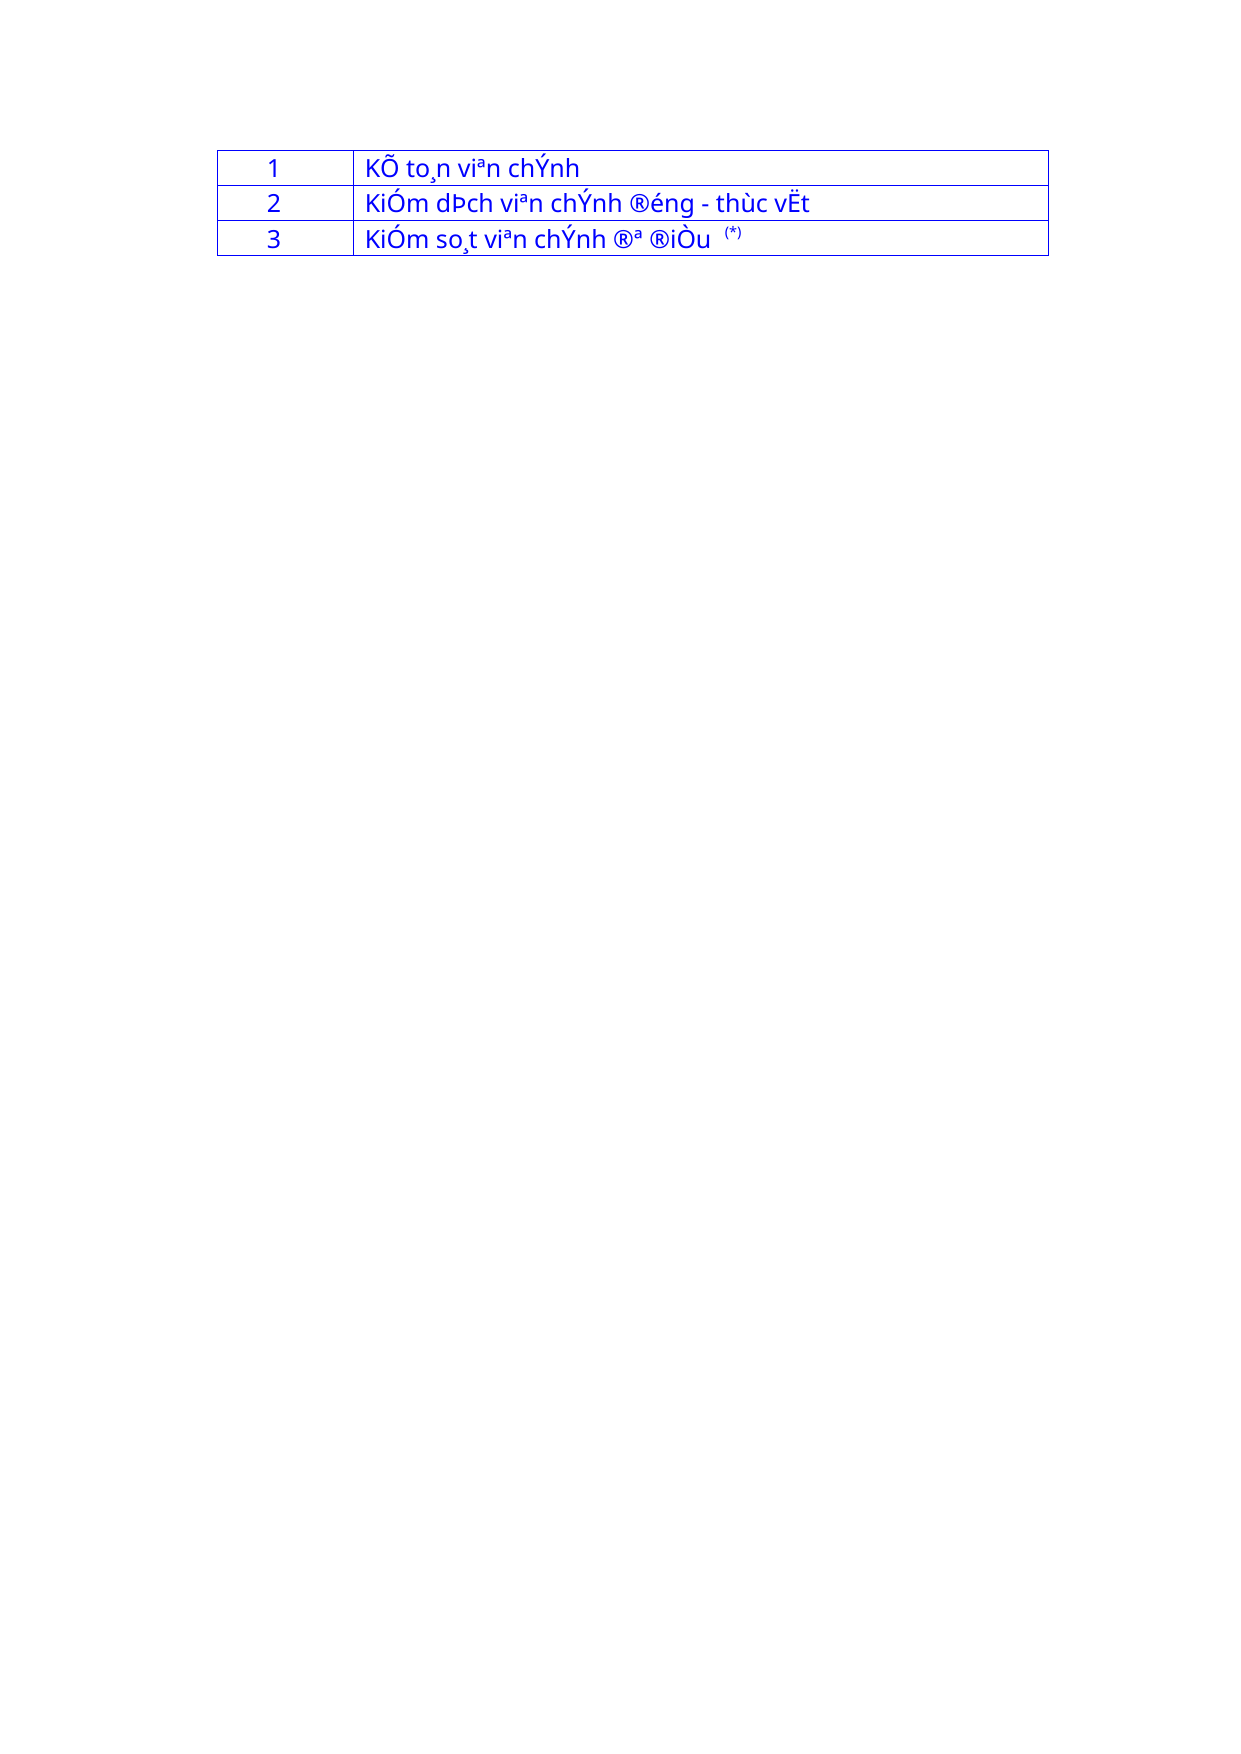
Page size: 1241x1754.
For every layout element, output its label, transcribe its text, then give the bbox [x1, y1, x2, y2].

table_cell [218, 186, 353, 220]
table_cell KiÓm so¸t viªn chÝnh ®ª ®iÒu (*) [354, 221, 1048, 255]
table_cell [218, 221, 353, 255]
table_cell KÕ to¸n viªn chÝnh [354, 151, 1048, 185]
table_cell KiÓm dÞch viªn chÝnh ®éng - thùc vËt [354, 186, 1048, 220]
table_cell [218, 151, 353, 185]
